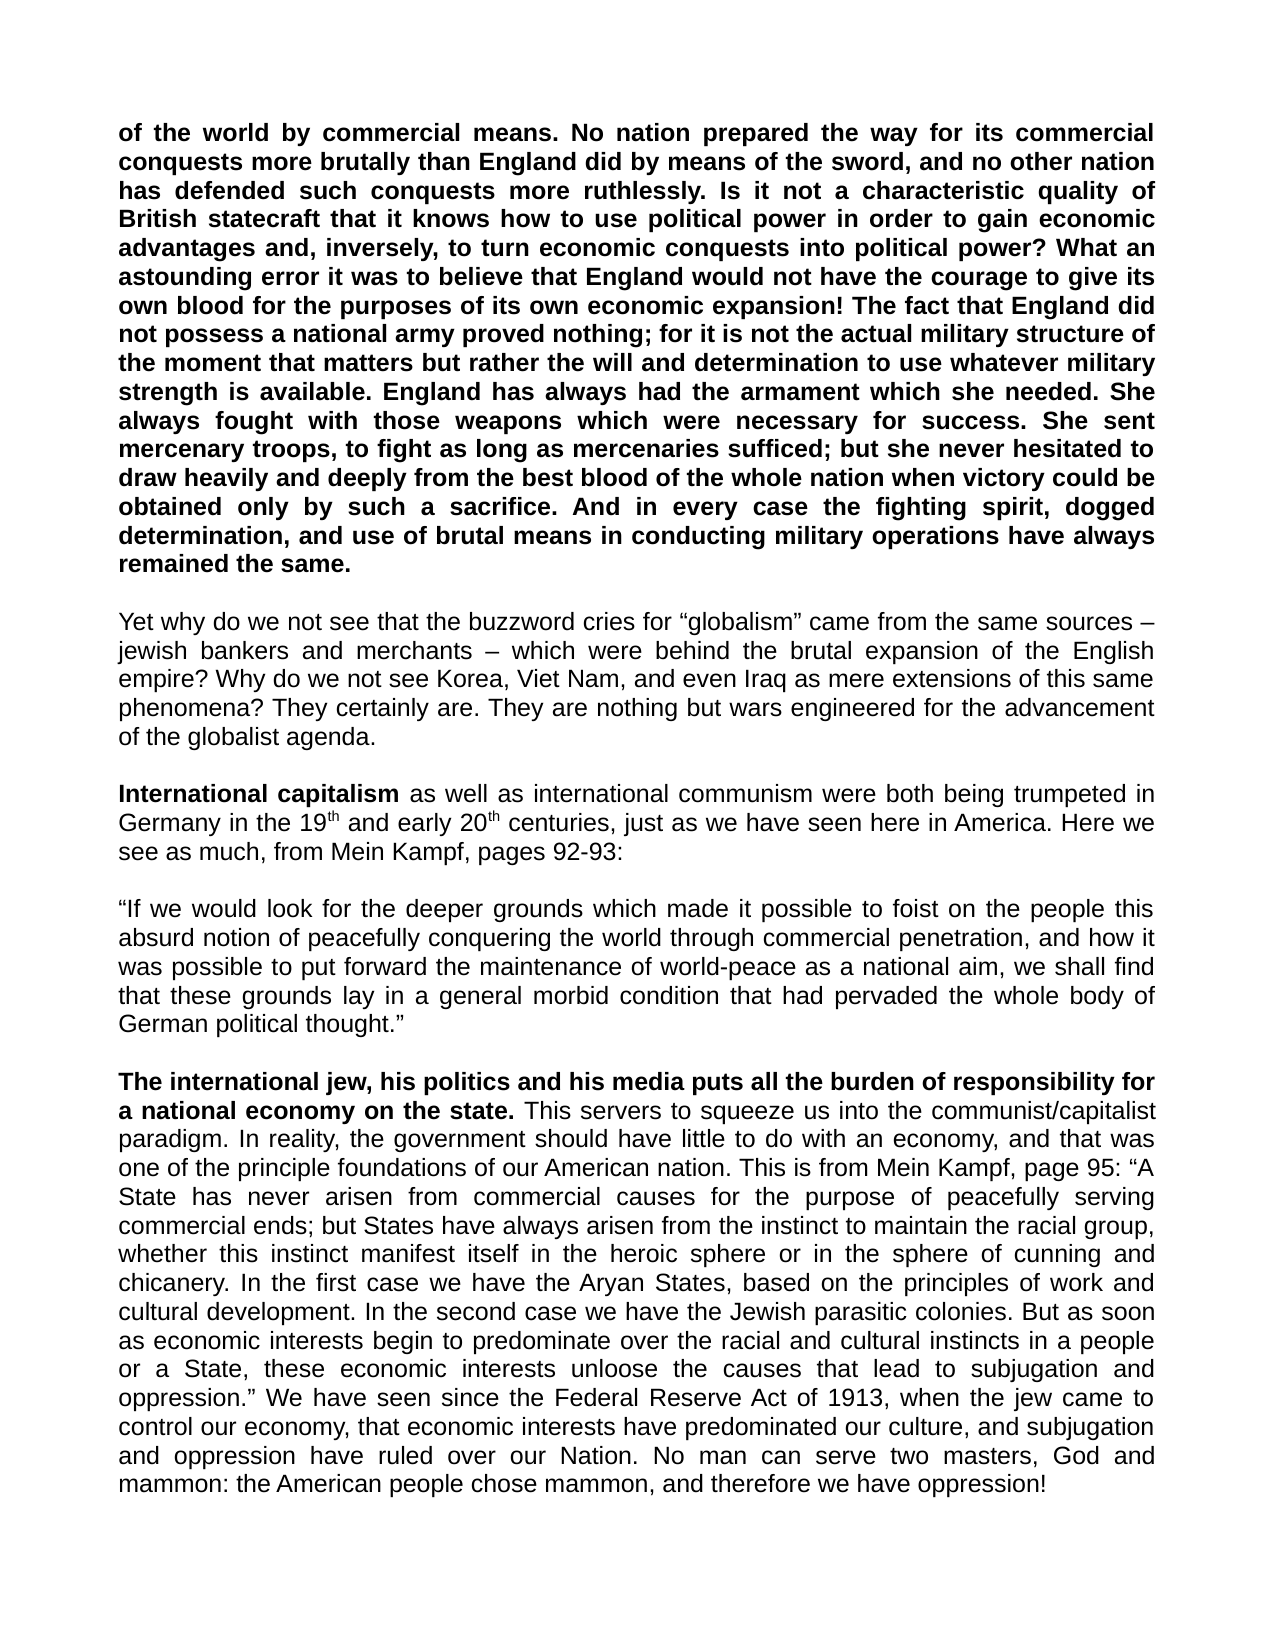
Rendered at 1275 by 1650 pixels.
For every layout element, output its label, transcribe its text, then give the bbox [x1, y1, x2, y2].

text The international jew, his politics and his media puts all the burden of responsibility for a national economy on the state. This servers to squeeze us into the communist/capitalist paradigm. In reality, the government should have little to do with an economy, and that was one of the principle foundations of our American nation. This is from Mein Kampf, page 95: “A State has never arisen from commercial causes for the purpose of peacefully serving commercial ends; but States have always arisen from the instinct to maintain the racial group, whether this instinct manifest itself in the heroic sphere or in the sphere of cunning and chicanery. In the first case we have the Aryan States, based on the principles of work and cultural development. In the second case we have the Jewish parasitic colonies. But as soon as economic interests begin to predominate over the racial and cultural instincts in a people or a State, these economic interests unloose the causes that lead to subjugation and oppression.” We have seen since the Federal Reserve Act of 1913, when the jew came to control our economy, that economic interests have predominated our culture, and subjugation and oppression have ruled over our Nation. No man can serve two masters, God and mammon: the American people chose mammon, and therefore we have oppression! [118, 1067, 1157, 1498]
text Yet why do we not see that the buzzword cries for “globalism” came from the same sources – jewish bankers and merchants – which were behind the brutal expansion of the English empire? Why do we not see Korea, Viet Nam, and even Iraq as mere extensions of this same phenomena? They certainly are. They are nothing but wars engineered for the advancement of the globalist agenda. [118, 607, 1157, 751]
text International capitalism as well as international communism were both being trumpeted in Germany in the 19th and early 20th centuries, just as we have seen here in America. Here we see as much, from Mein Kampf, pages 92-93: [118, 779, 1157, 866]
text “If we would look for the deeper grounds which made it possible to foist on the people this absurd notion of peacefully conquering the world through commercial penetration, and how it was possible to put forward the maintenance of world-peace as a national aim, we shall find that these grounds lay in a general morbid condition that had pervaded the whole body of German political thought.” [118, 894, 1157, 1038]
text of the world by commercial means. No nation prepared the way for its commercial conquests more brutally than England did by means of the sword, and no other nation has defended such conquests more ruthlessly. Is it not a characteristic quality of British statecraft that it knows how to use political power in order to gain economic advantages and, inversely, to turn economic conquests into political power? What an astounding error it was to believe that England would not have the courage to give its own blood for the purposes of its own economic expansion! The fact that England did not possess a national army proved nothing; for it is not the actual military structure of the moment that matters but rather the will and determination to use whatever military strength is available. England has always had the armament which she needed. She always fought with those weapons which were necessary for success. She sent mercenary troops, to fight as long as mercenaries sufficed; but she never hesitated to draw heavily and deeply from the best blood of the whole nation when victory could be obtained only by such a sacrifice. And in every case the fighting spirit, dogged determination, and use of brutal means in conducting military operations have always remained the same. [118, 118, 1157, 578]
